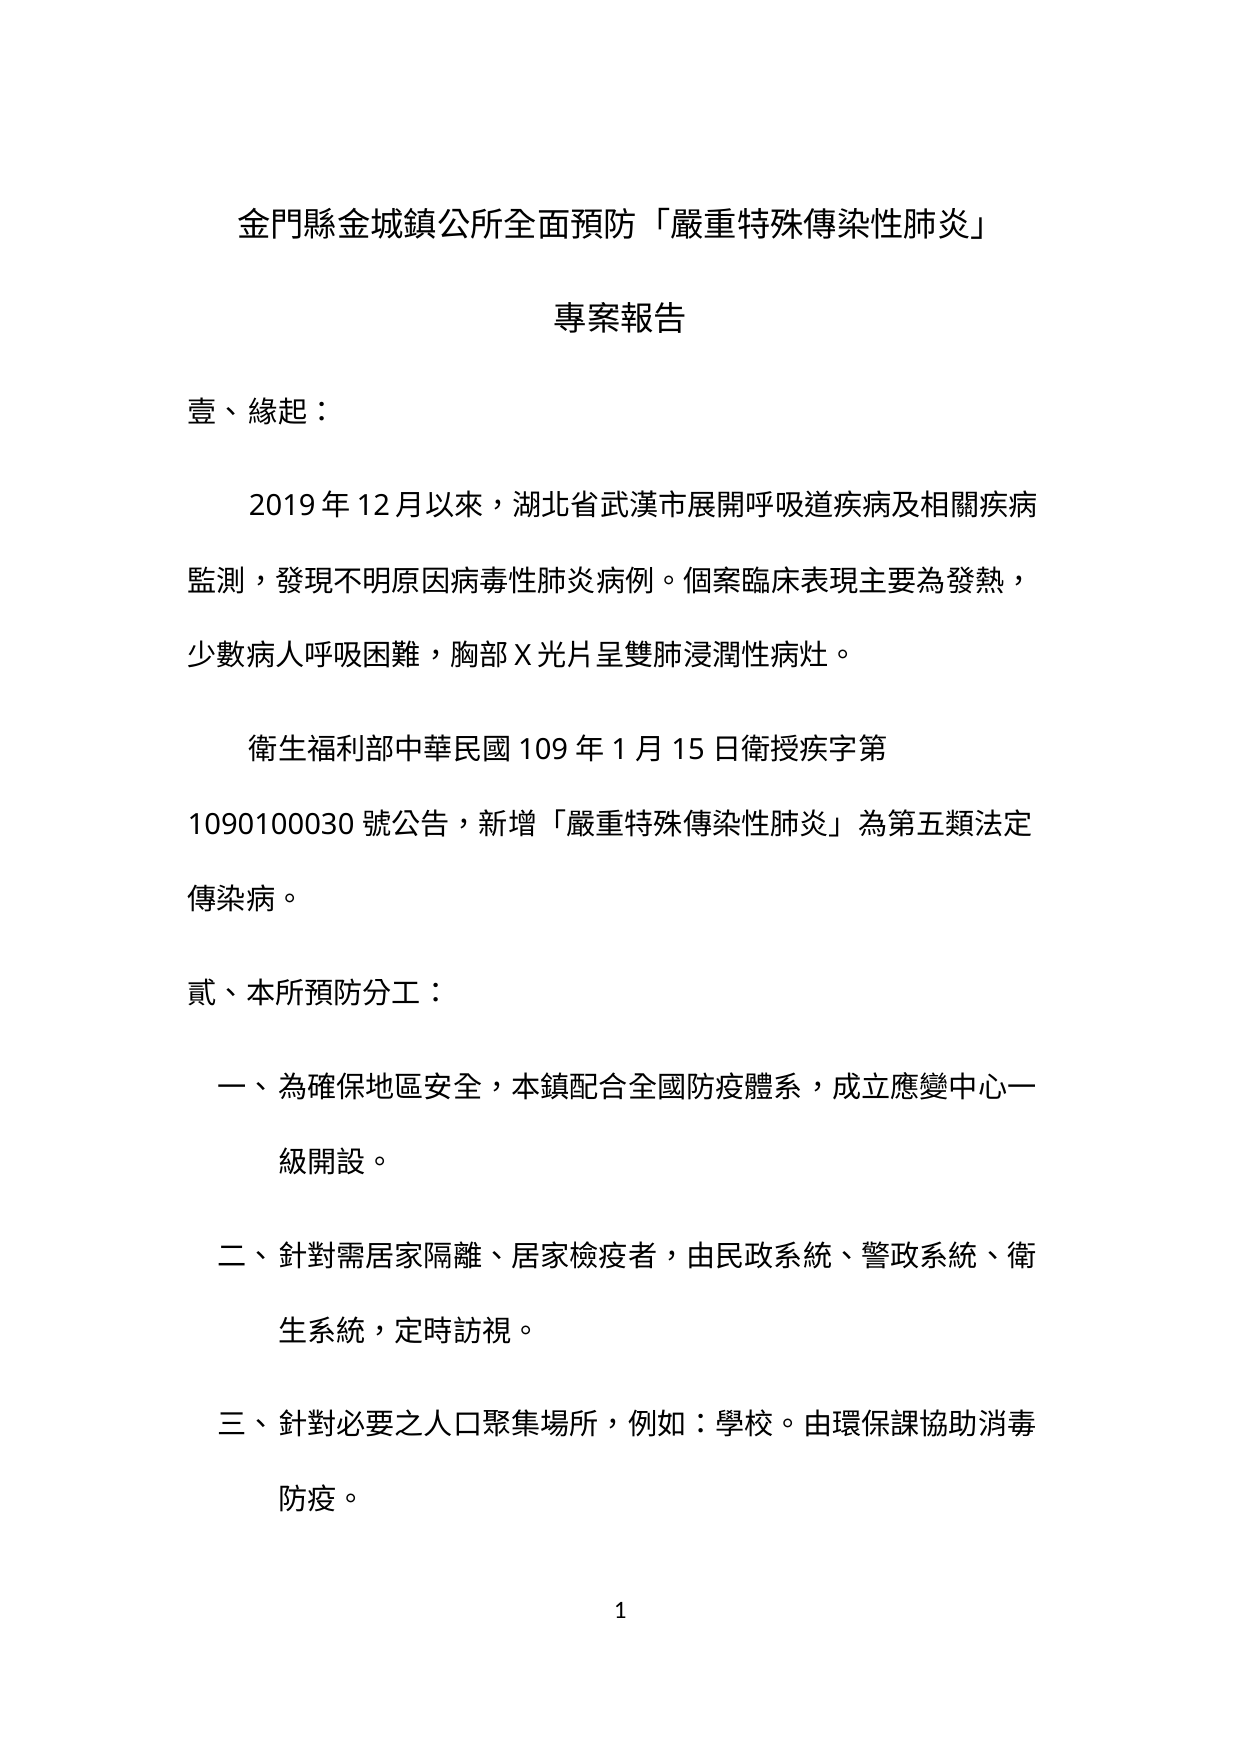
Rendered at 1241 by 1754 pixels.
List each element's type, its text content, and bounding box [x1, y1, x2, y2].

text 衛生福利部中華民國 109 年 1 月 15 日衛授疾字第 1090100030 號公告，新增「嚴重特殊傳染性肺炎」為第五類法定傳染病。 [187, 703, 1053, 928]
text 2019年12月以來，湖北省武漢市展開呼吸道疾病及相關疾病監測，發現不明原因病毒性肺炎病例。個案臨床表現主要為發熱，少數病人呼吸困難，胸部X光片呈雙肺浸潤性病灶。 [187, 459, 1053, 684]
list 緣起： [187, 366, 1053, 441]
text 貳、本所預防分工： [187, 947, 1053, 1022]
list 針對必要之人口聚集場所，例如：學校。由環保課協助消毒防疫。 [217, 1378, 1053, 1528]
list 針對需居家隔離、居家檢疫者，由民政系統、警政系統、衛生系統，定時訪視。 [217, 1209, 1053, 1359]
text 專案報告 [187, 272, 1053, 347]
text 金門縣金城鎮公所全面預防「嚴重特殊傳染性肺炎」 [187, 178, 1053, 253]
list 為確保地區安全，本鎮配合全國防疫體系，成立應變中心一級開設。 [217, 1041, 1053, 1191]
